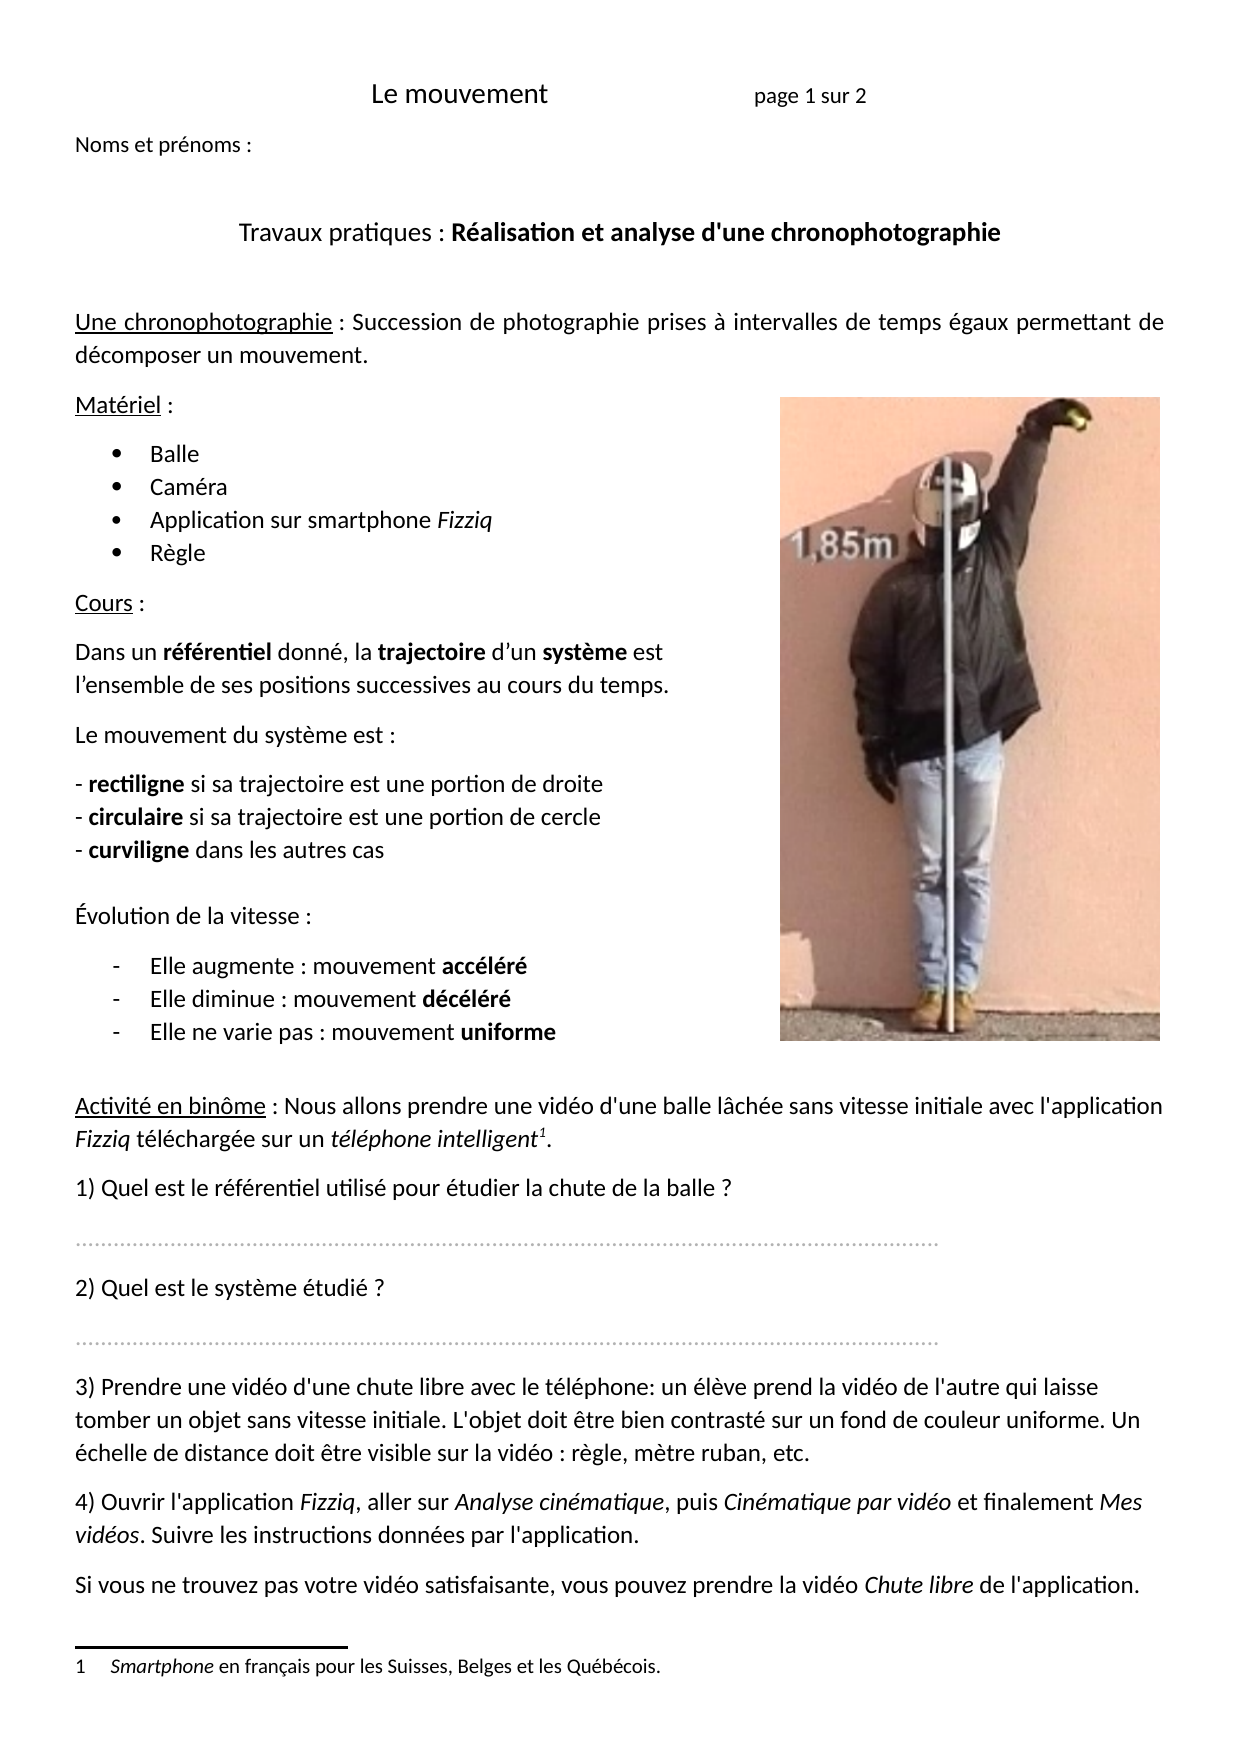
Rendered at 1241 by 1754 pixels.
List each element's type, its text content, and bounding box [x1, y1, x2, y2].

list - circulaire si sa trajectoire est une portion de cercle [75, 801, 780, 832]
list - curviligne dans les autres cas [75, 834, 780, 865]
text Si vous ne trouvez pas votre vidéo satisfaisante, vous pouvez prendre la vidéo Chute libre de l'application. [75, 1569, 1165, 1599]
list Caméra [112, 471, 780, 502]
text ......................................................................................................................................... [75, 1321, 1165, 1352]
text ......................................................................................................................................... [75, 1222, 1165, 1253]
list [1160, 537, 1165, 568]
text Cours : [75, 587, 780, 617]
text Noms et prénoms : [75, 130, 1165, 158]
list Règle [112, 537, 780, 568]
text Évolution de la vitesse : [75, 900, 780, 931]
list Elle ne varie pas : mouvement uniforme [112, 1016, 1165, 1046]
list Application sur smartphone Fizziq [112, 504, 780, 535]
list - rectiligne si sa trajectoire est une portion de droite [75, 768, 780, 799]
list Elle diminue : mouvement décéléré [112, 983, 780, 1013]
list Balle [112, 438, 780, 469]
text Dans un référentiel donné, la trajectoire d’un système est l’ensemble de ses positions successives au cours du temps. [75, 636, 780, 700]
text 2) Quel est le système étudié ? [75, 1272, 1165, 1302]
text Travaux pratiques : Réalisation et analyse d'une chronophotographie [75, 216, 1165, 248]
text [1160, 587, 1165, 617]
text 3) Prendre une vidéo d'une chute libre avec le téléphone: un élève prend la vidéo de l'autre qui laisse tomber un objet sans vitesse initiale. L'objet doit être bien contrasté sur un fond de couleur uniforme. Un échelle de distance doit être visible sur la vidéo : règle, mètre ruban, etc. [75, 1371, 1165, 1467]
text 1) Quel est le référentiel utilisé pour étudier la chute de la balle ? [75, 1172, 1165, 1203]
text Le mouvement du système est : [75, 719, 780, 749]
list [1160, 438, 1165, 469]
text Smartphone en français pour les Suisses, Belges et les Québécois. [75, 1653, 1165, 1679]
text Activité en binôme : Nous allons prendre une vidéo d'une balle lâchée sans vitesse initiale avec l'application Fizziq téléchargée sur un téléphone intelligent. [75, 1090, 1165, 1153]
text Matériel : [75, 389, 1165, 419]
picture [780, 397, 1160, 1041]
text Une chronophotographie : Succession de photographie prises à intervalles de temps égaux permettant de décomposer un mouvement. [75, 306, 1165, 370]
list [1160, 471, 1165, 502]
text 4) Ouvrir l'application Fizziq, aller sur Analyse cinématique, puis Cinématique par vidéo et finalement Mes vidéos. Suivre les instructions données par l'application. [75, 1486, 1165, 1550]
list Elle augmente : mouvement accéléré [112, 950, 780, 980]
text Le mouvement page 1 sur 2 [75, 75, 1165, 111]
